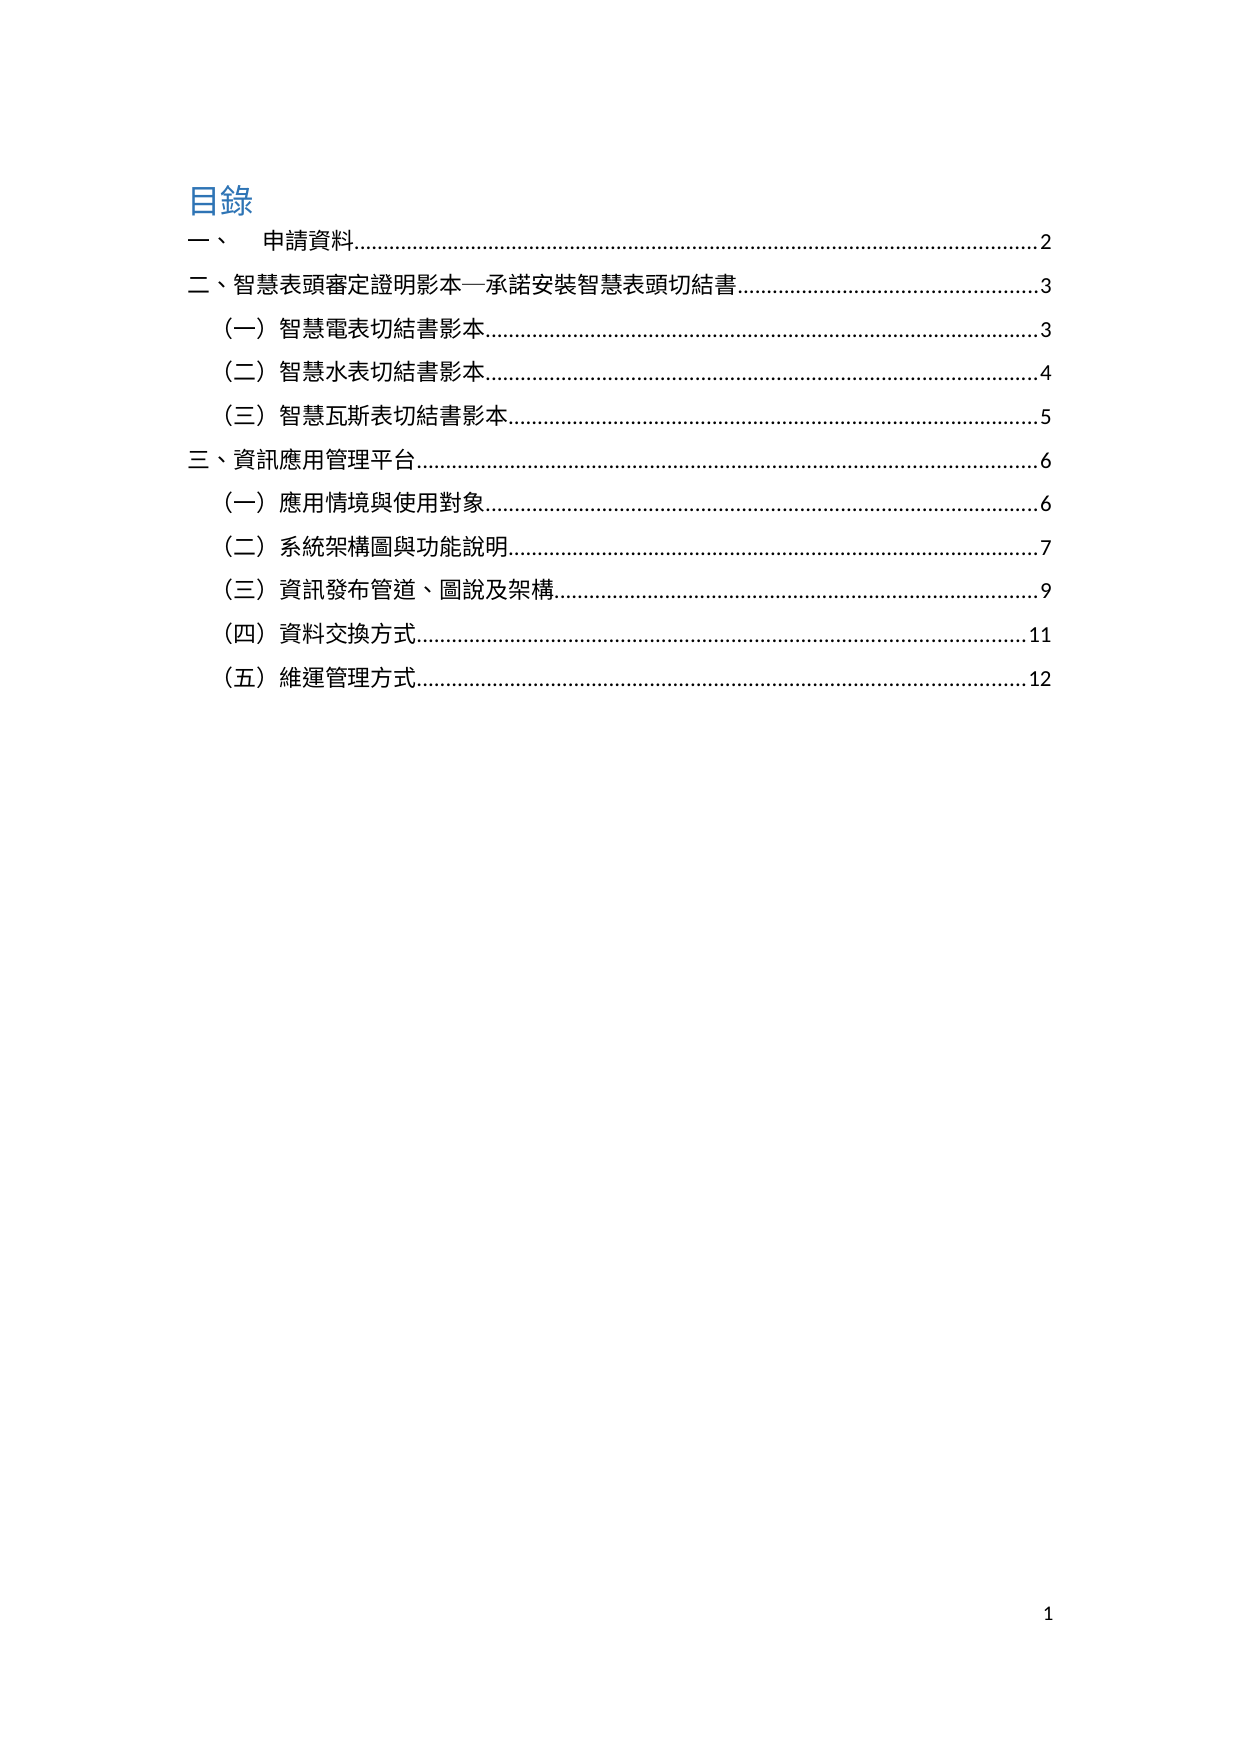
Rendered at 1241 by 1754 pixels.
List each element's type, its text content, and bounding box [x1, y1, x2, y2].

text （二）智慧水表切結書影本 4 [210, 354, 1053, 387]
text （一）應用情境與使用對象 6 [210, 485, 1053, 518]
text （四）資料交換方式 11 [210, 616, 1053, 649]
text （三）智慧瓦斯表切結書影本 5 [210, 398, 1053, 431]
text 一、 申請資料 2 [187, 223, 1053, 256]
text （三）資訊發布管道、圖說及架構 9 [210, 572, 1053, 606]
text 二、智慧表頭審定證明影本─承諾安裝智慧表頭切結書 3 [187, 267, 1053, 300]
text （一）智慧電表切結書影本 3 [210, 311, 1053, 344]
text （二）系統架構圖與功能說明 7 [210, 529, 1053, 562]
text （五）維運管理方式 12 [210, 660, 1053, 693]
subtitle 目錄 [187, 175, 1053, 223]
text 三、資訊應用管理平台 6 [187, 441, 1053, 475]
